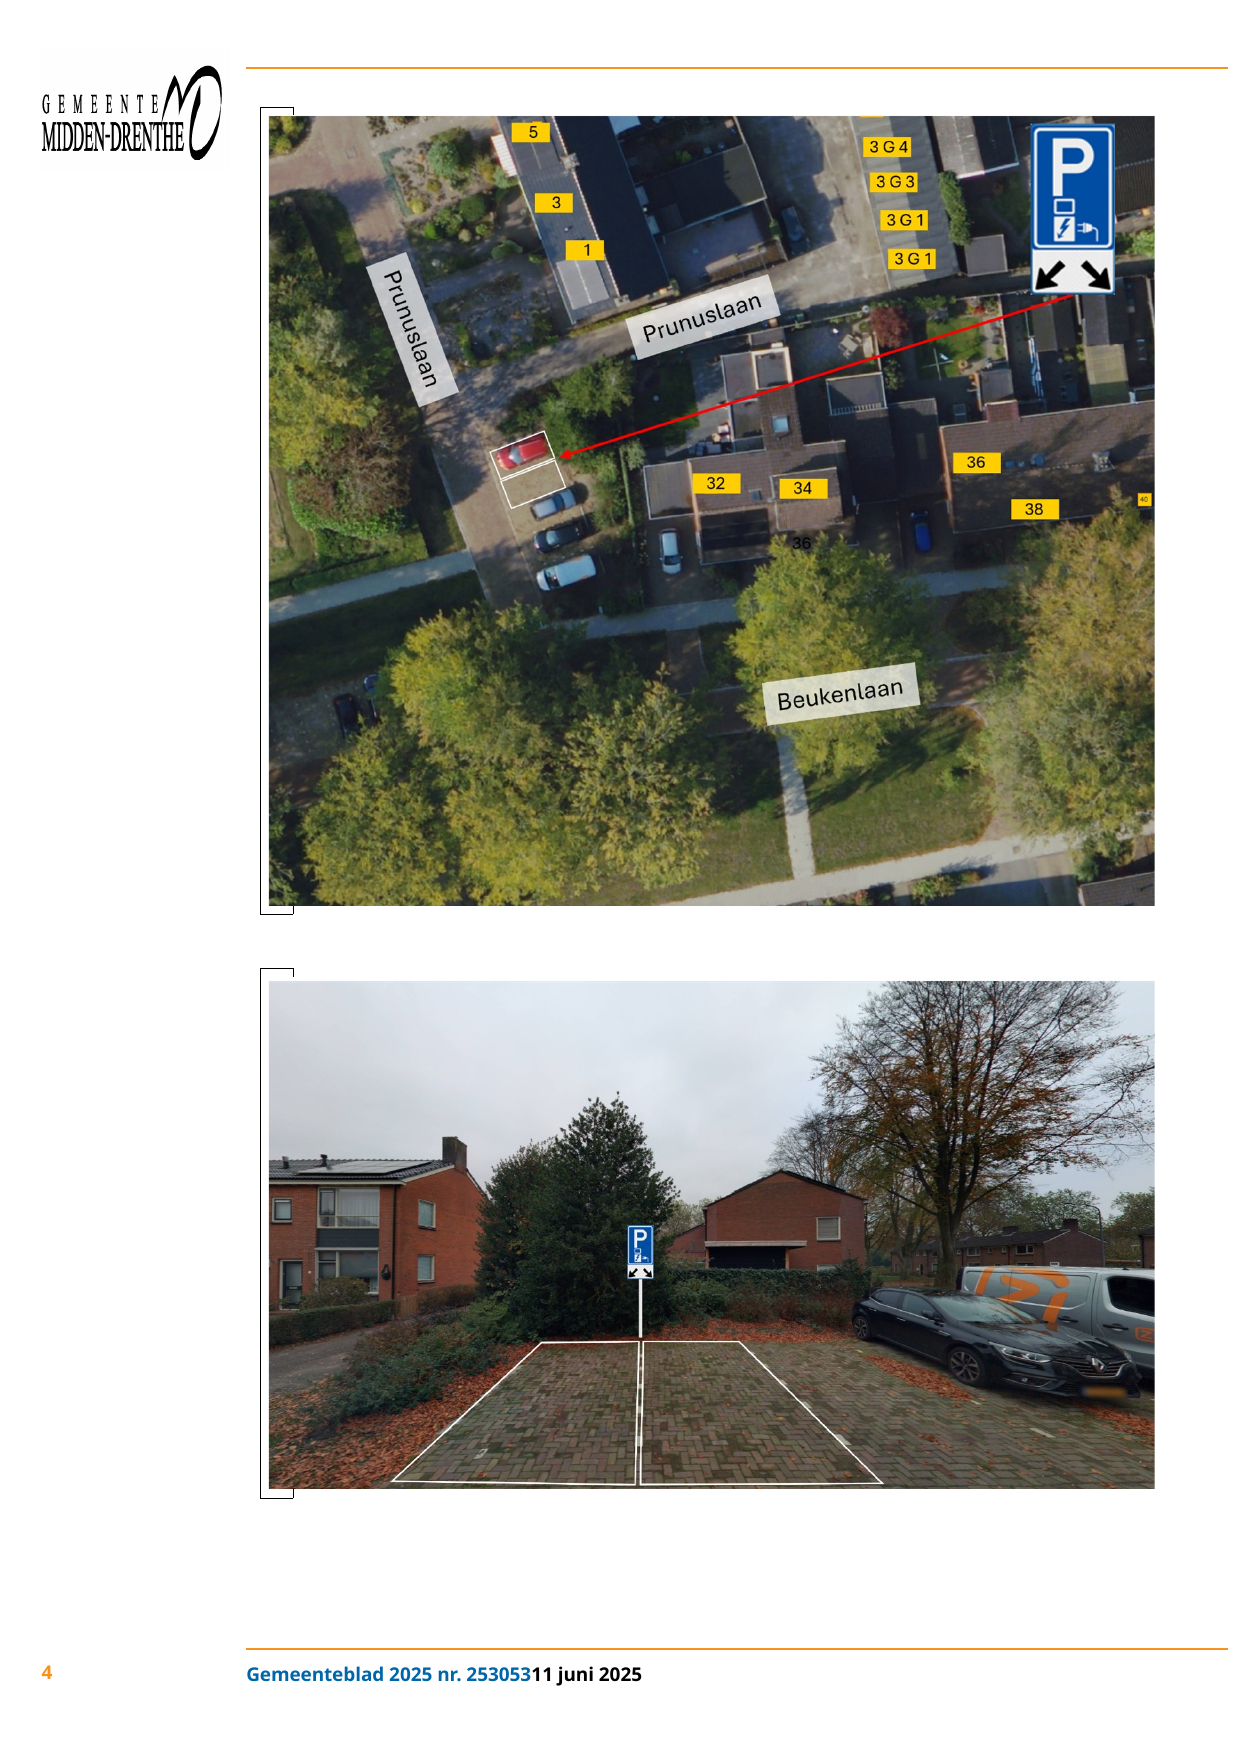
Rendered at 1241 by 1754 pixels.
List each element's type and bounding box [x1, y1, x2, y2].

picture [268, 115, 1155, 906]
picture [268, 977, 1155, 1489]
picture [41, 47, 231, 172]
